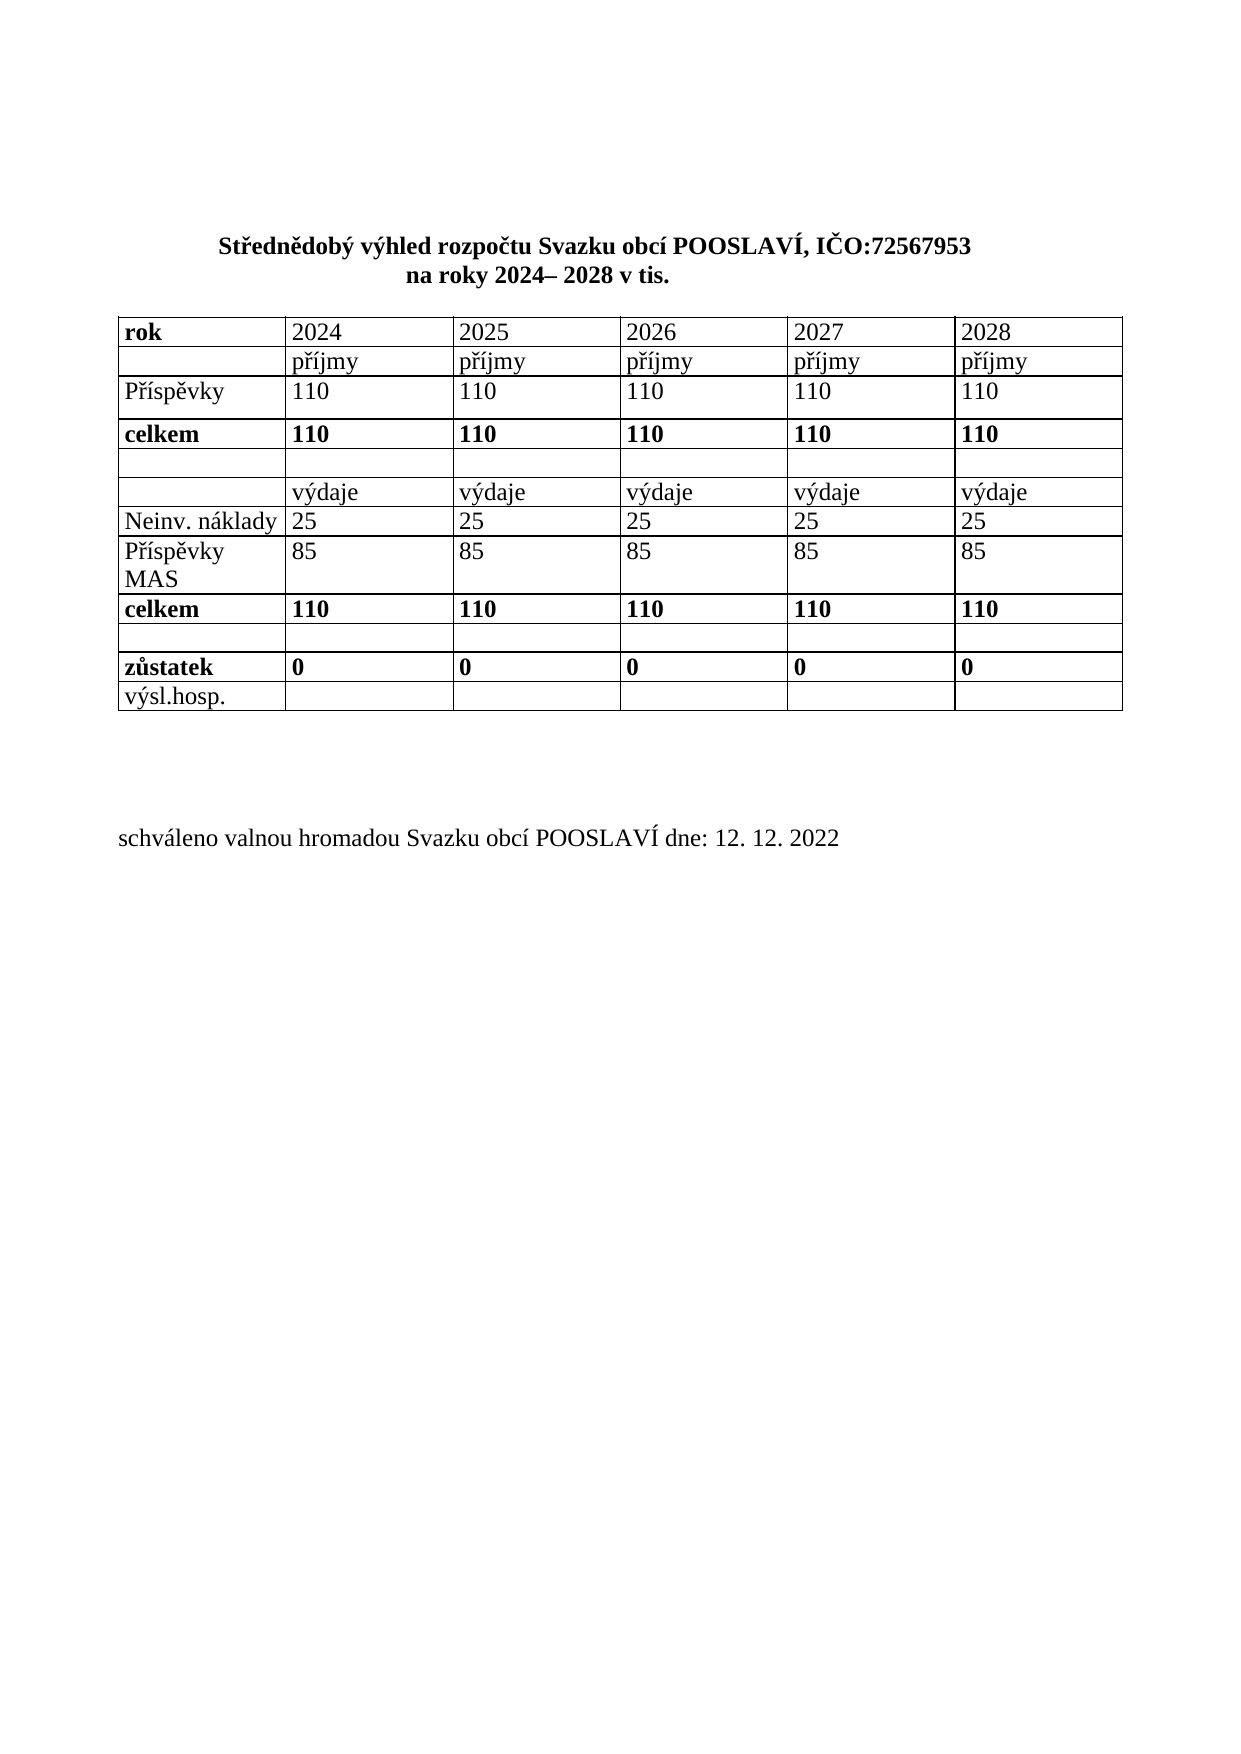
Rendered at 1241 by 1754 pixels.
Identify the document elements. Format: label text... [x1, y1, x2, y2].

table_cell 25 [621, 507, 787, 535]
table_cell 110 [454, 420, 620, 448]
table_cell [454, 624, 620, 651]
text na roky 2024– 2028 v tis. [118, 260, 1122, 288]
table_cell celkem [119, 420, 285, 448]
table_cell 110 [788, 377, 954, 418]
table_header 2026 [621, 318, 787, 346]
table_header 2024 [286, 318, 453, 346]
table_header 2028 [956, 318, 1122, 346]
table_cell [621, 624, 787, 651]
table_cell 110 [956, 377, 1122, 418]
table_cell 85 [956, 537, 1122, 593]
table_cell 25 [454, 507, 620, 535]
table_cell 85 [454, 537, 620, 593]
table_cell 25 [788, 507, 954, 535]
table_cell 0 [621, 653, 787, 681]
table_cell 25 [286, 507, 453, 535]
table_cell [956, 449, 1122, 477]
table_cell 85 [286, 537, 453, 593]
table_cell výsl.hosp. [119, 682, 285, 710]
table_cell 0 [956, 653, 1122, 681]
table_cell příjmy [454, 347, 620, 375]
text Střednědobý výhled rozpočtu Svazku obcí POOSLAVÍ, IČO:72567953 [118, 231, 1122, 260]
table_cell [119, 449, 285, 477]
table_cell 25 [956, 507, 1122, 535]
table_cell [119, 478, 285, 506]
table_cell výdaje [788, 478, 954, 506]
table_cell 110 [286, 420, 453, 448]
text schváleno valnou hromadou Svazku obcí POOSLAVÍ dne: 12. 12. 2022 [118, 823, 1122, 851]
table_cell 0 [788, 653, 954, 681]
table_cell [286, 624, 453, 651]
table_cell celkem [119, 595, 285, 623]
table_cell příjmy [286, 347, 453, 375]
table_cell Neinv. náklady [119, 507, 285, 535]
table_cell [454, 449, 620, 477]
table_cell zůstatek [119, 653, 285, 681]
table_header 2025 [454, 318, 620, 346]
table_cell 110 [454, 377, 620, 418]
table_cell příjmy [788, 347, 954, 375]
table_cell [286, 449, 453, 477]
table_cell 110 [621, 420, 787, 448]
table_header 2027 [788, 318, 954, 346]
table_cell příjmy [956, 347, 1122, 375]
table_header rok [119, 318, 285, 346]
table_cell [788, 624, 954, 651]
table_cell příjmy [621, 347, 787, 375]
table_cell [286, 682, 453, 710]
table_cell 110 [286, 595, 453, 623]
table_cell 110 [454, 595, 620, 623]
table_cell 110 [621, 595, 787, 623]
table_cell 110 [286, 377, 453, 418]
table_cell 110 [956, 420, 1122, 448]
table_cell výdaje [454, 478, 620, 506]
table_cell 110 [788, 420, 954, 448]
table_cell [454, 682, 620, 710]
table_cell 110 [621, 377, 787, 418]
table_cell výdaje [621, 478, 787, 506]
table_cell [956, 624, 1122, 651]
table_cell 85 [621, 537, 787, 593]
table_cell [788, 449, 954, 477]
table_cell [621, 449, 787, 477]
table_cell [119, 624, 285, 651]
table_cell 110 [788, 595, 954, 623]
table_cell [119, 347, 285, 375]
table_cell výdaje [286, 478, 453, 506]
table_cell výdaje [956, 478, 1122, 506]
table_cell 0 [454, 653, 620, 681]
table_cell 110 [956, 595, 1122, 623]
table_cell [788, 682, 954, 710]
table_cell Příspěvky [119, 377, 285, 418]
table_cell [956, 682, 1122, 710]
table_cell [621, 682, 787, 710]
table_cell 0 [286, 653, 453, 681]
table_cell Příspěvky MAS [119, 537, 285, 593]
table_cell 85 [788, 537, 954, 593]
